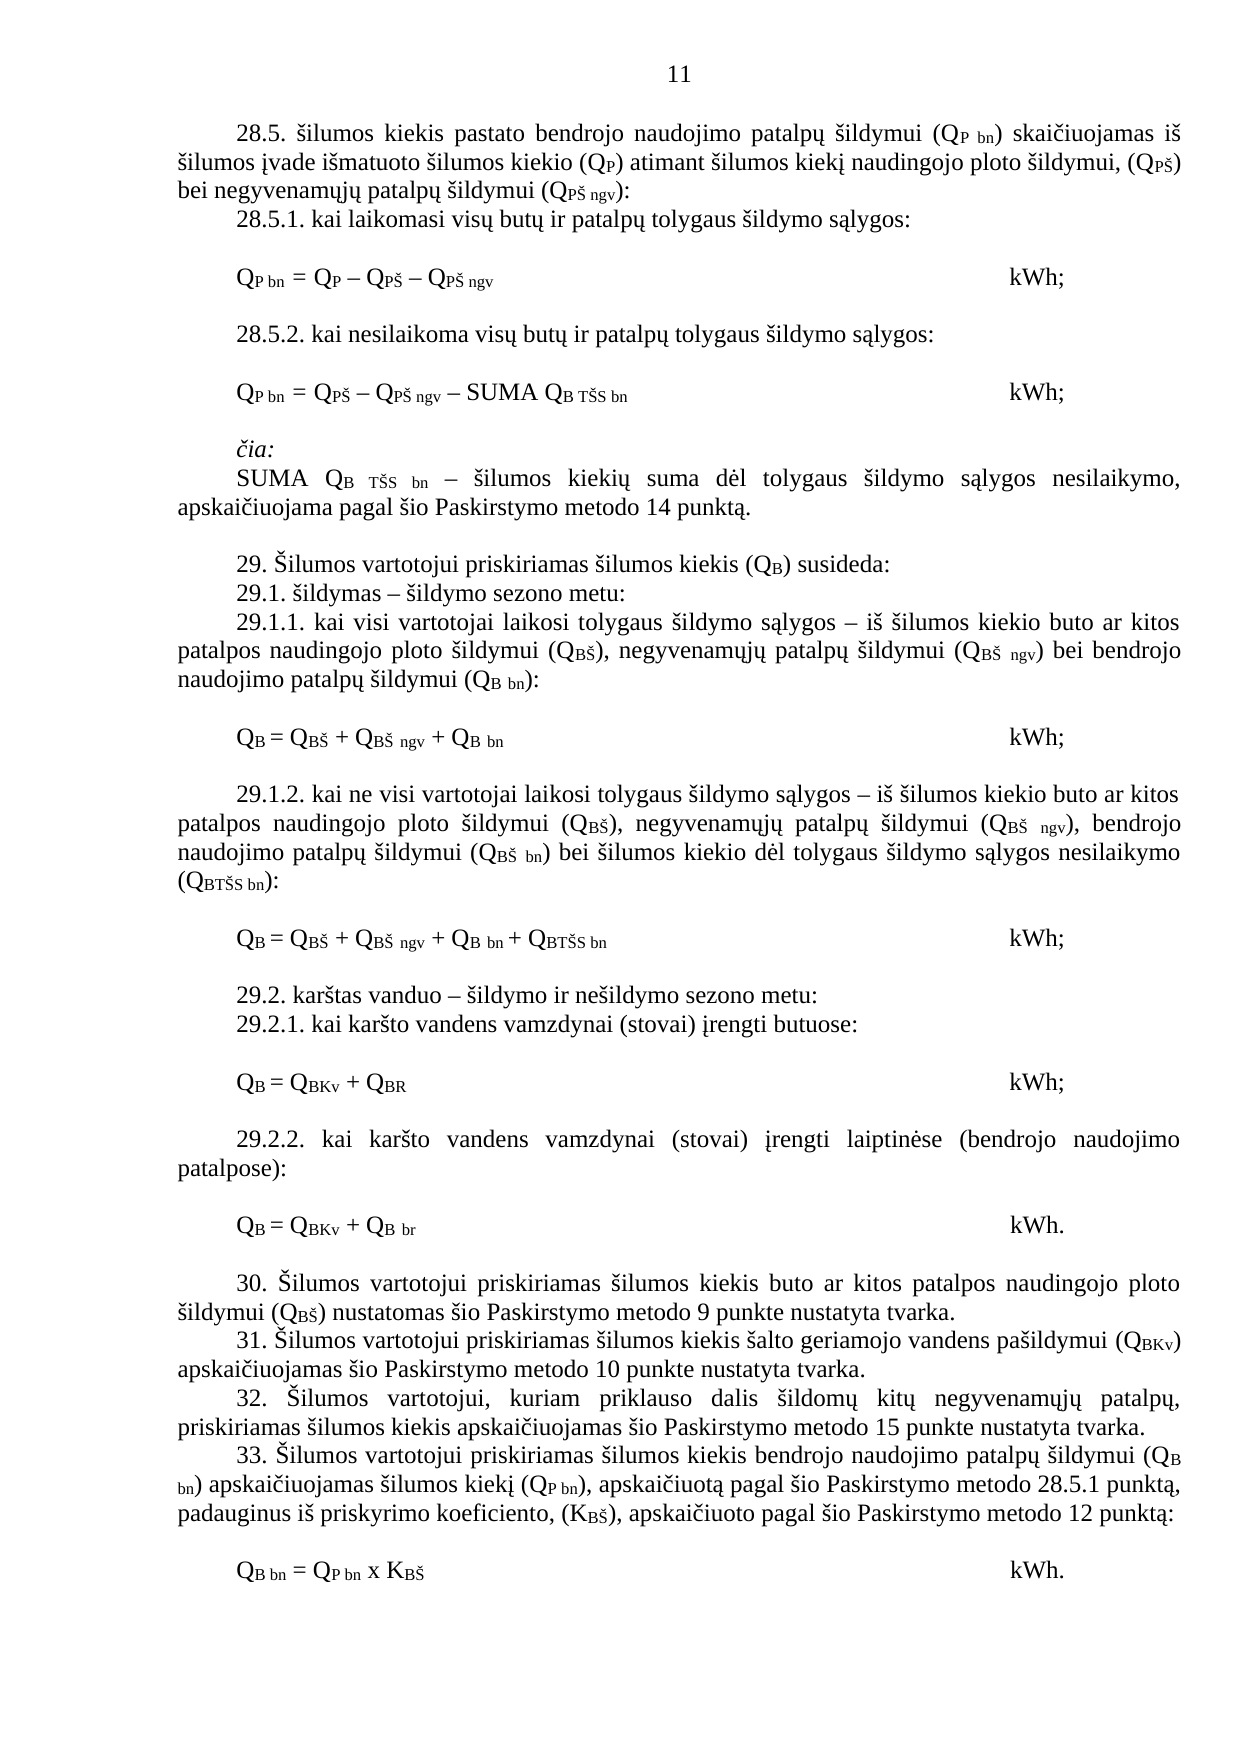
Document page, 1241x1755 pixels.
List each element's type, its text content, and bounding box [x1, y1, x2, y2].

text 30. Šilumos vartotojui priskiriamas šilumos kiekis buto ar kitos patalpos naudingojo ploto šildymui (QBŠ) nustatomas šio Paskirstymo metodo 9 punkte nustatyta tvarka. [177, 1268, 1181, 1326]
text 28.5.2. kai nesilaikoma visų butų ir patalpų tolygaus šildymo sąlygos: [177, 319, 1181, 348]
text 29.2. karštas vanduo – šildymo ir nešildymo sezono metu: [177, 981, 1181, 1009]
text SUMA QB TŠS bn – šilumos kiekių suma dėl tolygaus šildymo sąlygos nesilaikymo, apskaičiuojama pagal šio Paskirstymo metodo 14 punktą. [177, 463, 1181, 521]
text 29. Šilumos vartotojui priskiriamas šilumos kiekis (QB) susideda: [177, 549, 1181, 578]
text QP bn = QPŠ – QPŠ ngv – SUMA QB TŠS bn kWh; [177, 377, 1181, 406]
text QB bn = QP bn x KBŠ kWh. [177, 1556, 1181, 1584]
text 28.5.1. kai laikomasi visų butų ir patalpų tolygaus šildymo sąlygos: [177, 204, 1181, 233]
text QB = QBŠ + QBŠ ngv + QB bn kWh; [177, 722, 1181, 751]
text 29.1.1. kai visi vartotojai laikosi tolygaus šildymo sąlygos – iš šilumos kiekio buto ar kitos patalpos naudingojo ploto šildymui (QBŠ), negyvenamųjų patalpų šildymui (QBŠ ngv) bei bendrojo naudojimo patalpų šildymui (QB bn): [177, 607, 1181, 693]
text 29.2.2. kai karšto vandens vamzdynai (stovai) įrengti laiptinėse (bendrojo naudojimo patalpose): [177, 1124, 1181, 1182]
text QB = QBKv + QBR kWh; [177, 1067, 1181, 1096]
text 28.5. šilumos kiekis pastato bendrojo naudojimo patalpų šildymui (QP bn) skaičiuojamas iš šilumos įvade išmatuoto šilumos kiekio (QP) atimant šilumos kiekį naudingojo ploto šildymui, (QPŠ) bei negyvenamųjų patalpų šildymui (QPŠ ngv): [177, 118, 1181, 204]
text QB = QBŠ + QBŠ ngv + QB bn + QBTŠS bn kWh; [177, 923, 1181, 952]
text 32. Šilumos vartotojui, kuriam priklauso dalis šildomų kitų negyvenamųjų patalpų, priskiriamas šilumos kiekis apskaičiuojamas šio Paskirstymo metodo 15 punkte nustatyta tvarka. [177, 1383, 1181, 1441]
text čia: [177, 434, 1181, 463]
text 29.1.2. kai ne visi vartotojai laikosi tolygaus šildymo sąlygos – iš šilumos kiekio buto ar kitos patalpos naudingojo ploto šildymui (QBŠ), negyvenamųjų patalpų šildymui (QBŠ ngv), bendrojo naudojimo patalpų šildymui (QBŠ bn) bei šilumos kiekio dėl tolygaus šildymo sąlygos nesilaikymo (QBTŠS bn): [177, 779, 1181, 894]
text 29.1. šildymas – šildymo sezono metu: [177, 578, 1181, 607]
text 29.2.1. kai karšto vandens vamzdynai (stovai) įrengti butuose: [177, 1009, 1181, 1038]
text 33. Šilumos vartotojui priskiriamas šilumos kiekis bendrojo naudojimo patalpų šildymui (QB bn) apskaičiuojamas šilumos kiekį (QP bn), apskaičiuotą pagal šio Paskirstymo metodo 28.5.1 punktą, padauginus iš priskyrimo koeficiento, (KBŠ), apskaičiuoto pagal šio Paskirstymo metodo 12 punktą: [177, 1441, 1181, 1527]
text QB = QBKv + QB br kWh. [177, 1211, 1181, 1239]
text QP bn = QP – QPŠ – QPŠ ngv kWh; [177, 262, 1181, 291]
text 31. Šilumos vartotojui priskiriamas šilumos kiekis šalto geriamojo vandens pašildymui (QBKv) apskaičiuojamas šio Paskirstymo metodo 10 punkte nustatyta tvarka. [177, 1326, 1181, 1383]
